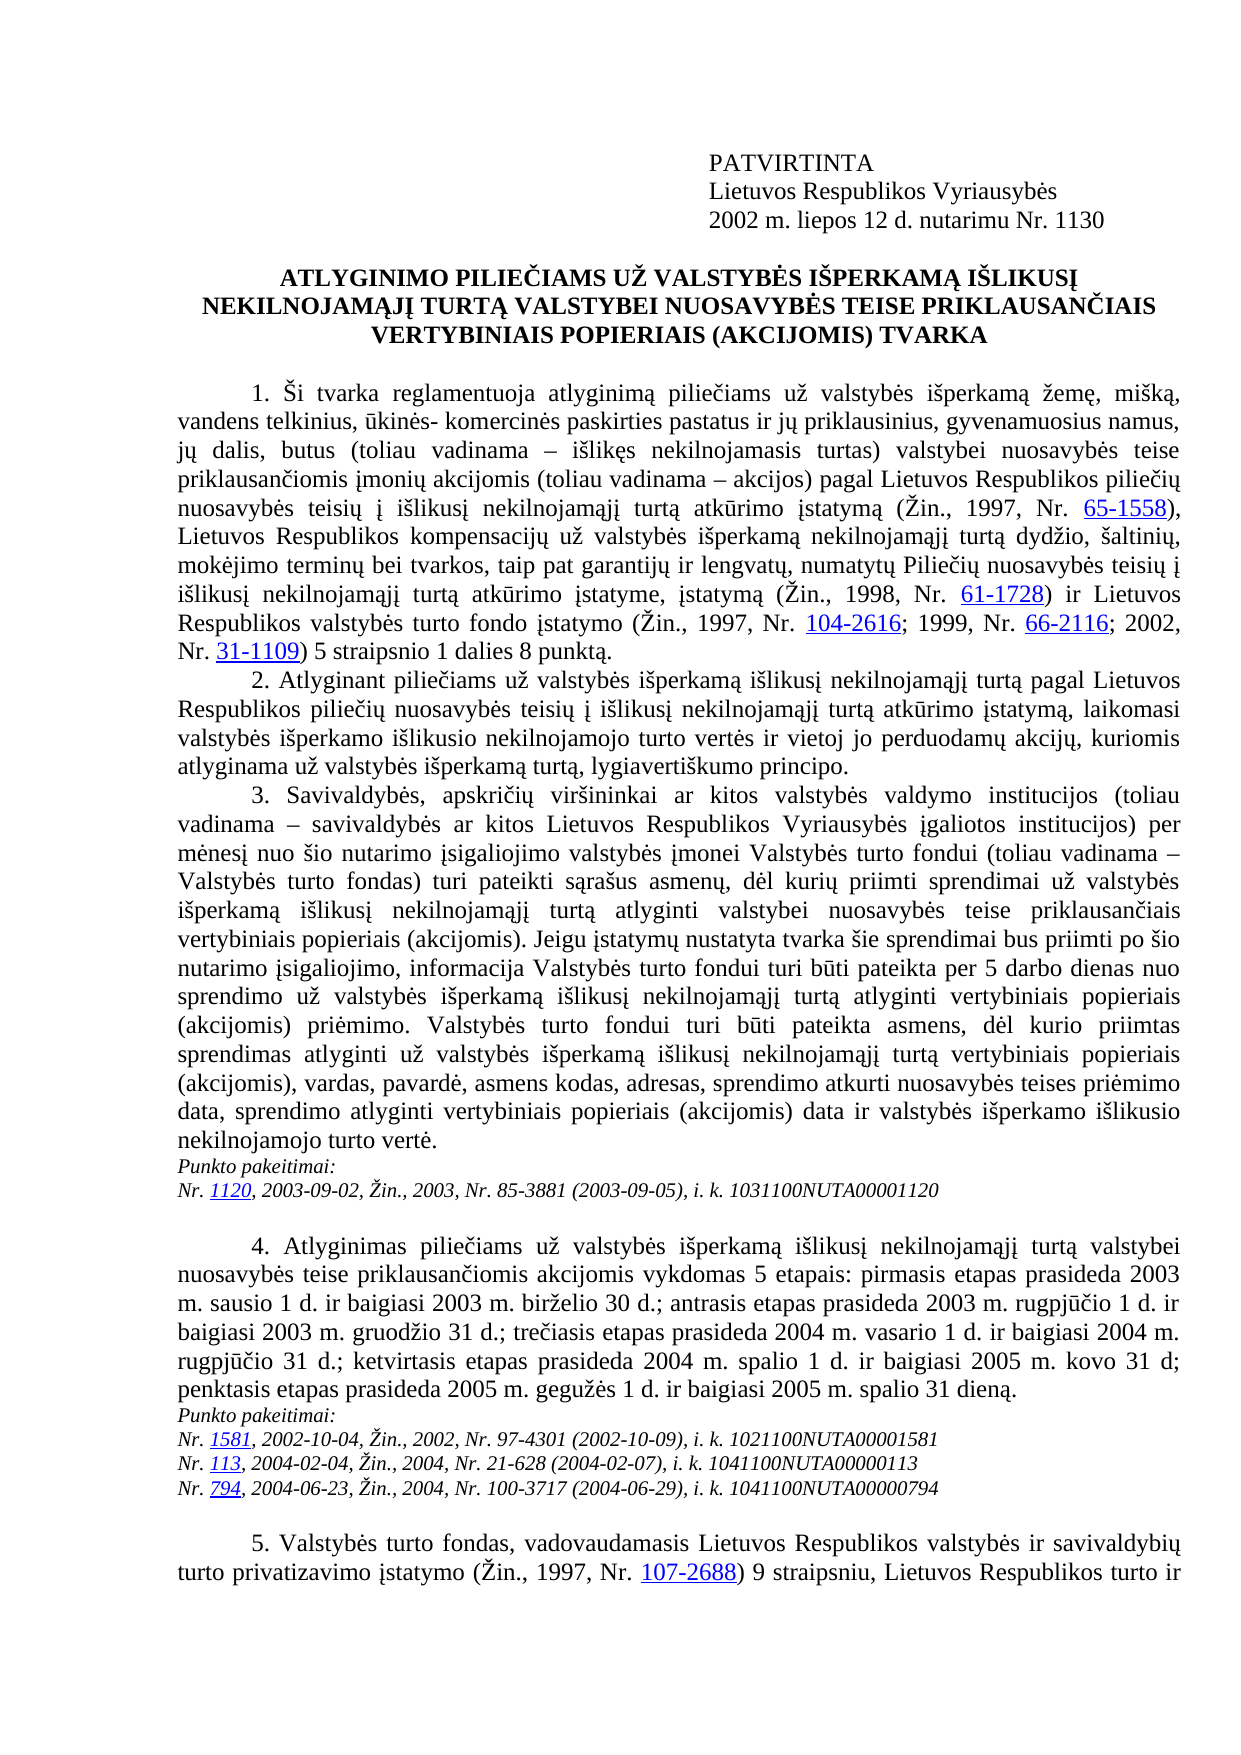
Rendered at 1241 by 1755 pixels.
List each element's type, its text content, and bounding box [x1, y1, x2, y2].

text ATLYGINIMO PILIEČIAMS UŽ VALSTYBĖS IŠPERKAMĄ IŠLIKUSĮ NEKILNOJAMĄJĮ TURTĄ VALSTYBEI NUOSAVYBĖS TEISE PRIKLAUSANČIAIS VERTYBINIAIS POPIERIAIS (AKCIJOMIS) TVARKA [177, 263, 1181, 349]
text 2. Atlyginant piliečiams už valstybės išperkamą išlikusį nekilnojamąjį turtą pagal Lietuvos Respublikos piliečių nuosavybės teisių į išlikusį nekilnojamąjį turtą atkūrimo įstatymą, laikomasi valstybės išperkamo išlikusio nekilnojamojo turto vertės ir vietoj jo perduodamų akcijų, kuriomis atlyginama už valstybės išperkamą turtą, lygiavertiškumo principo. [177, 665, 1181, 780]
text Punkto pakeitimai: [177, 1403, 1181, 1427]
text 1. Ši tvarka reglamentuoja atlyginimą piliečiams už valstybės išperkamą žemę, mišką, vandens telkinius, ūkinės- komercinės paskirties pastatus ir jų priklausinius, gyvenamuosius namus, jų dalis, butus (toliau vadinama – išlikęs nekilnojamasis turtas) valstybei nuosavybės teise priklausančiomis įmonių akcijomis (toliau vadinama – akcijos) pagal Lietuvos Respublikos piliečių nuosavybės teisių į išlikusį nekilnojamąjį turtą atkūrimo įstatymą (Žin., 1997, Nr. 65-1558), Lietuvos Respublikos kompensacijų už valstybės išperkamą nekilnojamąjį turtą dydžio, šaltinių, mokėjimo terminų bei tvarkos, taip pat garantijų ir lengvatų, numatytų Piliečių nuosavybės teisių į išlikusį nekilnojamąjį turtą atkūrimo įstatyme, įstatymą (Žin., 1998, Nr. 61-1728) ir Lietuvos Respublikos valstybės turto fondo įstatymo (Žin., 1997, Nr. 104-2616; 1999, Nr. 66-2116; 2002, Nr. 31-1109) 5 straipsnio 1 dalies 8 punktą. [177, 378, 1181, 665]
text Nr. 794, 2004-06-23, Žin., 2004, Nr. 100-3717 (2004-06-29), i. k. 1041100NUTA00000794 [177, 1475, 1181, 1499]
text 5. Valstybės turto fondas, vadovaudamasis Lietuvos Respublikos valstybės ir savivaldybių turto privatizavimo įstatymo (Žin., 1997, Nr. 107-2688) 9 straipsniu, Lietuvos Respublikos turto ir [177, 1528, 1181, 1586]
text Punkto pakeitimai: [177, 1154, 1181, 1178]
text 2002 m. liepos 12 d. nutarimu Nr. 1130 [177, 205, 1181, 234]
text Lietuvos Respublikos Vyriausybės [177, 176, 1181, 205]
text Nr. 1581, 2002-10-04, Žin., 2002, Nr. 97-4301 (2002-10-09), i. k. 1021100NUTA00001581 [177, 1427, 1181, 1451]
text Nr. 1120, 2003-09-02, Žin., 2003, Nr. 85-3881 (2003-09-05), i. k. 1031100NUTA00001120 [177, 1178, 1181, 1202]
text 4. Atlyginimas piliečiams už valstybės išperkamą išlikusį nekilnojamąjį turtą valstybei nuosavybės teise priklausančiomis akcijomis vykdomas 5 etapais: pirmasis etapas prasideda 2003 m. sausio 1 d. ir baigiasi 2003 m. birželio 30 d.; antrasis etapas prasideda 2003 m. rugpjūčio 1 d. ir baigiasi 2003 m. gruodžio 31 d.; trečiasis etapas prasideda 2004 m. vasario 1 d. ir baigiasi 2004 m. rugpjūčio 31 d.; ketvirtasis etapas prasideda 2004 m. spalio 1 d. ir baigiasi 2005 m. kovo 31 d; penktasis etapas prasideda 2005 m. gegužės 1 d. ir baigiasi 2005 m. spalio 31 dieną. [177, 1231, 1181, 1403]
text PATVIRTINTA [709, 148, 1181, 176]
text 3. Savivaldybės, apskričių viršininkai ar kitos valstybės valdymo institucijos (toliau vadinama – savivaldybės ar kitos Lietuvos Respublikos Vyriausybės įgaliotos institucijos) per mėnesį nuo šio nutarimo įsigaliojimo valstybės įmonei Valstybės turto fondui (toliau vadinama – Valstybės turto fondas) turi pateikti sąrašus asmenų, dėl kurių priimti sprendimai už valstybės išperkamą išlikusį nekilnojamąjį turtą atlyginti valstybei nuosavybės teise priklausančiais vertybiniais popieriais (akcijomis). Jeigu įstatymų nustatyta tvarka šie sprendimai bus priimti po šio nutarimo įsigaliojimo, informacija Valstybės turto fondui turi būti pateikta per 5 darbo dienas nuo sprendimo už valstybės išperkamą išlikusį nekilnojamąjį turtą atlyginti vertybiniais popieriais (akcijomis) priėmimo. Valstybės turto fondui turi būti pateikta asmens, dėl kurio priimtas sprendimas atlyginti už valstybės išperkamą išlikusį nekilnojamąjį turtą vertybiniais popieriais (akcijomis), vardas, pavardė, asmens kodas, adresas, sprendimo atkurti nuosavybės teises priėmimo data, sprendimo atlyginti vertybiniais popieriais (akcijomis) data ir valstybės išperkamo išlikusio nekilnojamojo turto vertė. [177, 780, 1181, 1154]
text Nr. 113, 2004-02-04, Žin., 2004, Nr. 21-628 (2004-02-07), i. k. 1041100NUTA00000113 [177, 1451, 1181, 1475]
